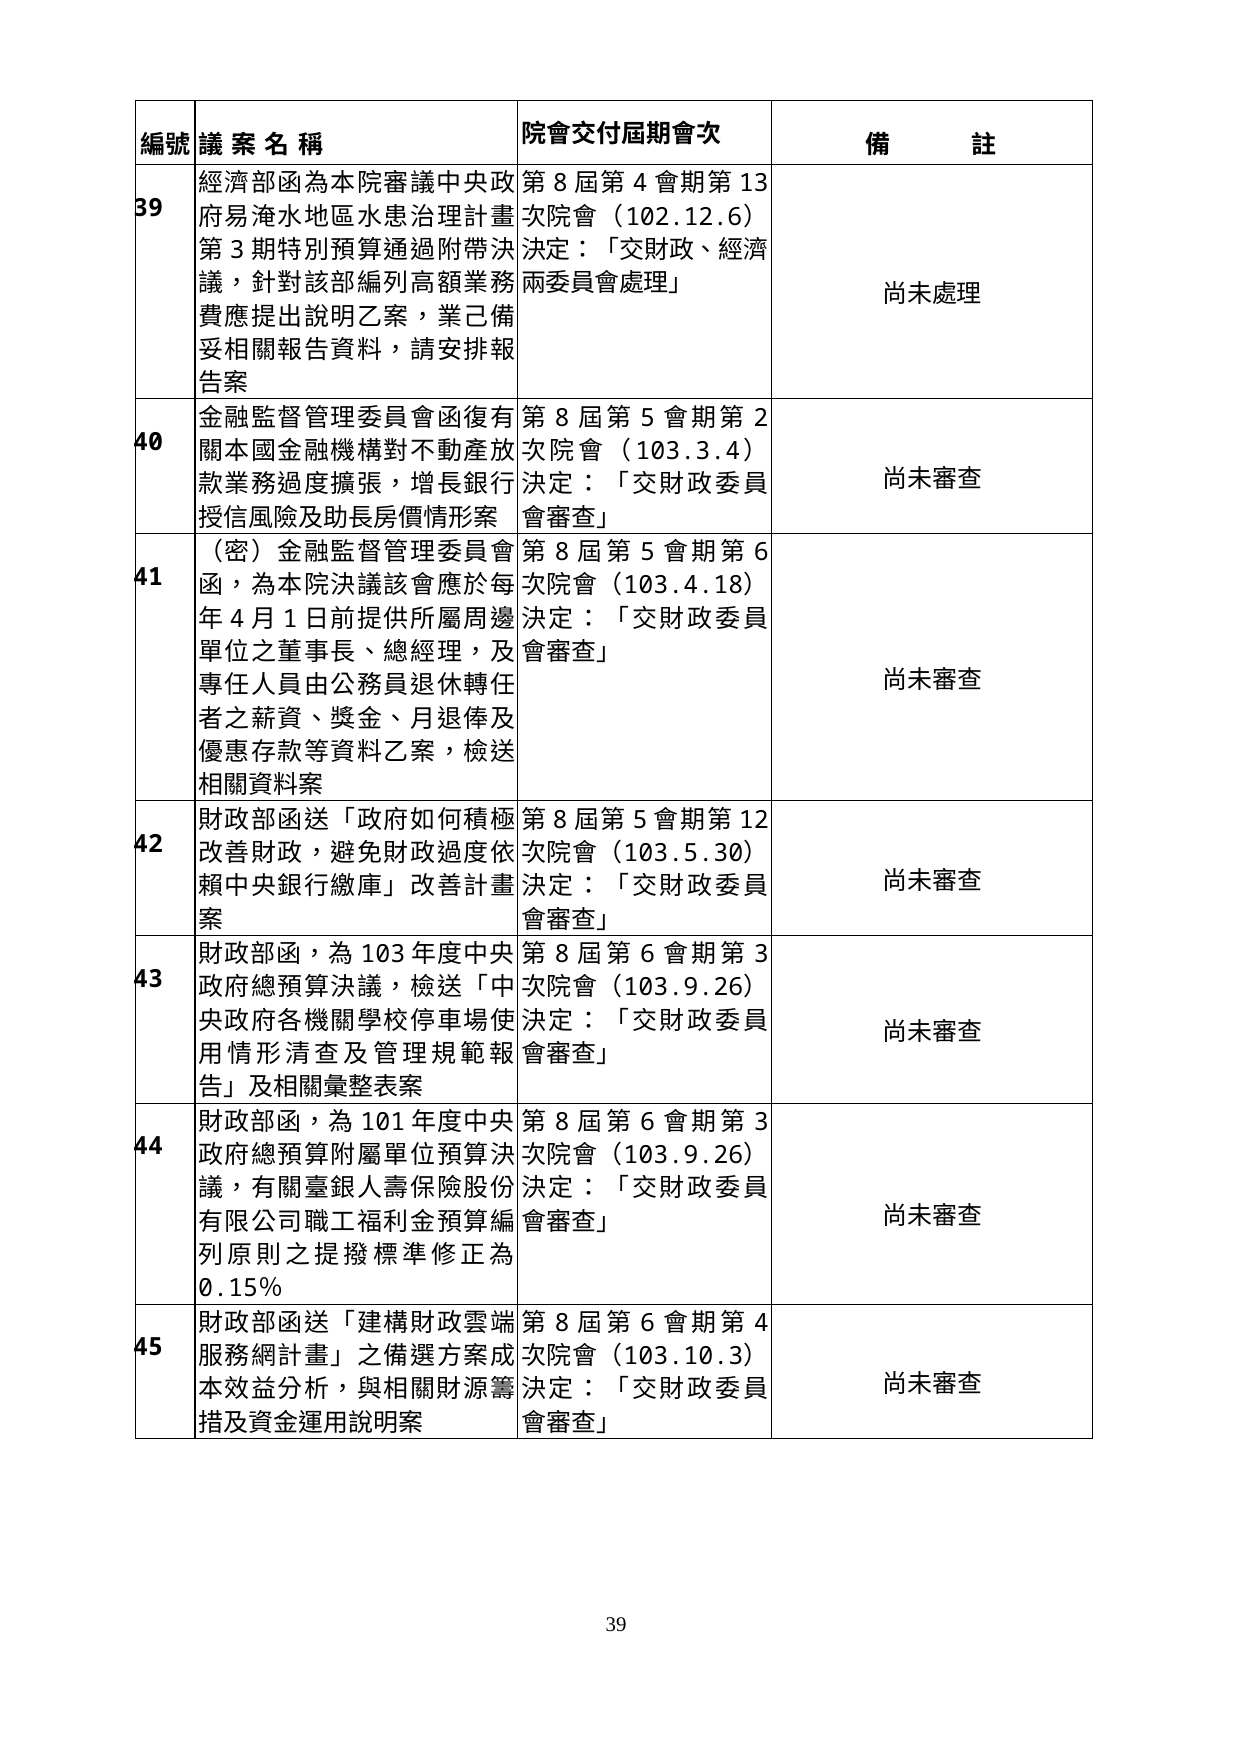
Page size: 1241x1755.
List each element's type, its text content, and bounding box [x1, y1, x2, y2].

table_cell 尚未審查 [772, 1104, 1092, 1303]
table_cell 尚未處理 [772, 165, 1092, 398]
table_header 編號 [136, 101, 194, 164]
table_cell [136, 534, 194, 800]
table_cell 第8屆第5會期第12次院會（103.5.30）決定：「交財政委員會審查」 [518, 801, 771, 935]
table_cell 第8屆第6會期第3次院會（103.9.26）決定：「交財政委員會審查」 [518, 936, 771, 1102]
table_cell 第8屆第6會期第4次院會（103.10.3）決定：「交財政委員會審查」 [518, 1305, 771, 1438]
table_cell 尚未審查 [772, 801, 1092, 935]
table_cell [136, 399, 194, 533]
table_cell 尚未審查 [772, 936, 1092, 1102]
table_cell 第8屆第5會期第6次院會（103.4.18）決定：「交財政委員會審查」 [518, 534, 771, 800]
table_header 議案名稱 [196, 101, 517, 164]
table_cell [136, 165, 194, 398]
table_cell [136, 936, 194, 1102]
table_header 院會交付屆期會次 [518, 101, 771, 164]
table_cell 財政部函送「建構財政雲端服務網計畫」之備選方案成本效益分析，與相關財源籌措及資金運用說明案 [196, 1305, 517, 1438]
table_cell 尚未審查 [772, 534, 1092, 800]
table_cell （密）金融監督管理委員會函，為本院決議該會應於每年4月1日前提供所屬周邊單位之董事長、總經理，及專任人員由公務員退休轉任者之薪資、獎金、月退俸及優惠存款等資料乙案，檢送相關資料案 [196, 534, 517, 800]
table_cell 第8屆第4會期第13次院會（102.12.6）決定：「交財政、經濟兩委員會處理」 [518, 165, 771, 398]
table_cell 財政部函，為101年度中央政府總預算附屬單位預算決議，有關臺銀人壽保險股份有限公司職工福利金預算編列原則之提撥標準修正為0.15％ [196, 1104, 517, 1303]
table_cell 金融監督管理委員會函復有關本國金融機構對不動產放款業務過度擴張，增長銀行授信風險及助長房價情形案 [196, 399, 517, 533]
table_cell 第8屆第6會期第3次院會（103.9.26）決定：「交財政委員會審查」 [518, 1104, 771, 1303]
table_cell 尚未審查 [772, 1305, 1092, 1438]
table_cell [136, 801, 194, 935]
table_cell 財政部函，為103年度中央政府總預算決議，檢送「中央政府各機關學校停車場使用情形清查及管理規範報告」及相關彙整表案 [196, 936, 517, 1102]
table_cell 經濟部函為本院審議中央政府易淹水地區水患治理計畫第3期特別預算通過附帶決議，針對該部編列高額業務費應提出說明乙案，業己備妥相關報告資料，請安排報告案 [196, 165, 517, 398]
table_cell [136, 1305, 194, 1438]
table_cell 財政部函送「政府如何積極改善財政，避免財政過度依賴中央銀行繳庫」改善計畫案 [196, 801, 517, 935]
table_cell 第8屆第5會期第2次院會（103.3.4）決定：「交財政委員會審查」 [518, 399, 771, 533]
table_cell [136, 201, 143, 213]
table_header 備 註 [772, 101, 1092, 164]
table_cell 尚未審查 [772, 399, 1092, 533]
table_cell [136, 1104, 194, 1303]
